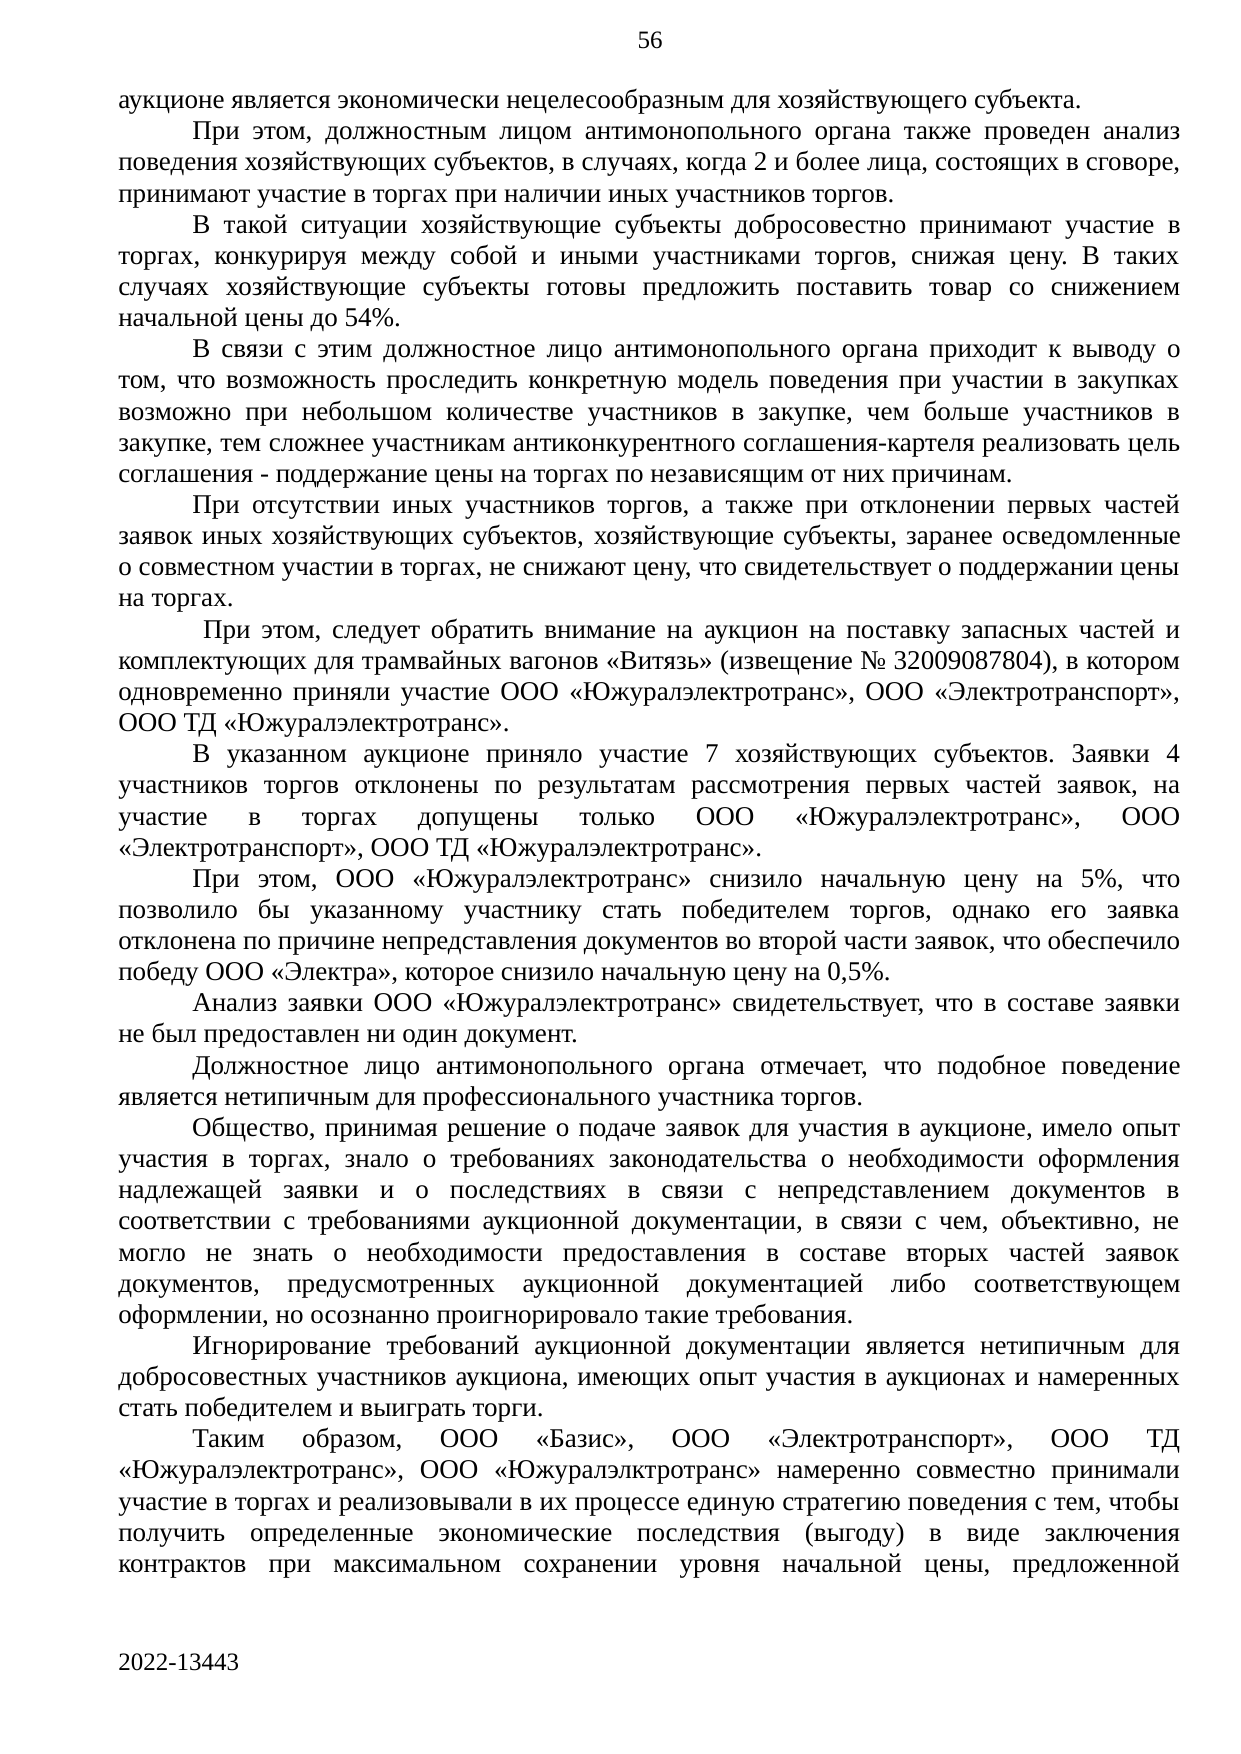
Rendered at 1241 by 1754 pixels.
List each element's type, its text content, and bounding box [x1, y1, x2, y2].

text При этом, ООО «Южуралэлектротранс» снизило начальную цену на 5%, что позволило бы указанному участнику стать победителем торгов, однако его заявка отклонена по причине непредставления документов во второй части заявок, что обеспечило победу ООО «Электра», которое снизило начальную цену на 0,5%. [118, 862, 1181, 986]
text В связи с этим должностное лицо антимонопольного органа приходит к выводу о том, что возможность проследить конкретную модель поведения при участии в закупках возможно при небольшом количестве участников в закупке, чем больше участников в закупке, тем сложнее участникам антиконкурентного соглашения-картеля реализовать цель соглашения - поддержание цены на торгах по независящим от них причинам. [118, 332, 1181, 488]
text В такой ситуации хозяйствующие субъекты добросовестно принимают участие в торгах, конкурируя между собой и иными участниками торгов, снижая цену. В таких случаях хозяйствующие субъекты готовы предложить поставить товар со снижением начальной цены до 54%. [118, 208, 1181, 332]
text Анализ заявки ООО «Южуралэлектротранс» свидетельствует, что в составе заявки не был предоставлен ни один документ. [118, 986, 1181, 1049]
text Общество, принимая решение о подаче заявок для участия в аукционе, имело опыт участия в торгах, знало о требованиях законодательства о необходимости оформления надлежащей заявки и о последствиях в связи с непредставлением документов в соответствии с требованиями аукционной документации, в связи с чем, объективно, не могло не знать о необходимости предоставления в составе вторых частей заявок документов, предусмотренных аукционной документацией либо соответствующем оформлении, но осознанно проигнорировало такие требования. [118, 1111, 1181, 1329]
text При этом, следует обратить внимание на аукцион на поставку запасных частей и комплектующих для трамвайных вагонов «Витязь» (извещение № 32009087804), в котором одновременно приняли участие ООО «Южуралэлектротранс», ООО «Электротранспорт», ООО ТД «Южуралэлектротранс». [118, 613, 1181, 737]
text аукционе является экономически нецелесообразным для хозяйствующего субъекта. [118, 83, 1181, 114]
text При отсутствии иных участников торгов, а также при отклонении первых частей заявок иных хозяйствующих субъектов, хозяйствующие субъекты, заранее осведомленные о совместном участии в торгах, не снижают цену, что свидетельствует о поддержании цены на торгах. [118, 488, 1181, 613]
text Таким образом, ООО «Базис», ООО «Электротранспорт», ООО ТД «Южуралэлектротранс», ООО «Южуралэлктротранс» намеренно совместно принимали участие в торгах и реализовывали в их процессе единую стратегию поведения с тем, чтобы получить определенные экономические последствия (выгоду) в виде заключения контрактов при максимальном сохранении уровня начальной цены, предложенной [118, 1422, 1181, 1578]
text В указанном аукционе приняло участие 7 хозяйствующих субъектов. Заявки 4 участников торгов отклонены по результатам рассмотрения первых частей заявок, на участие в торгах допущены только ООО «Южуралэлектротранс», ООО «Электротранспорт», ООО ТД «Южуралэлектротранс». [118, 737, 1181, 862]
text При этом, должностным лицом антимонопольного органа также проведен анализ поведения хозяйствующих субъектов, в случаях, когда 2 и более лица, состоящих в сговоре, принимают участие в торгах при наличии иных участников торгов. [118, 114, 1181, 208]
text Игнорирование требований аукционной документации является нетипичным для добросовестных участников аукциона, имеющих опыт участия в аукционах и намеренных стать победителем и выиграть торги. [118, 1329, 1181, 1422]
text Должностное лицо антимонопольного органа отмечает, что подобное поведение является нетипичным для профессионального участника торгов. [118, 1049, 1181, 1111]
